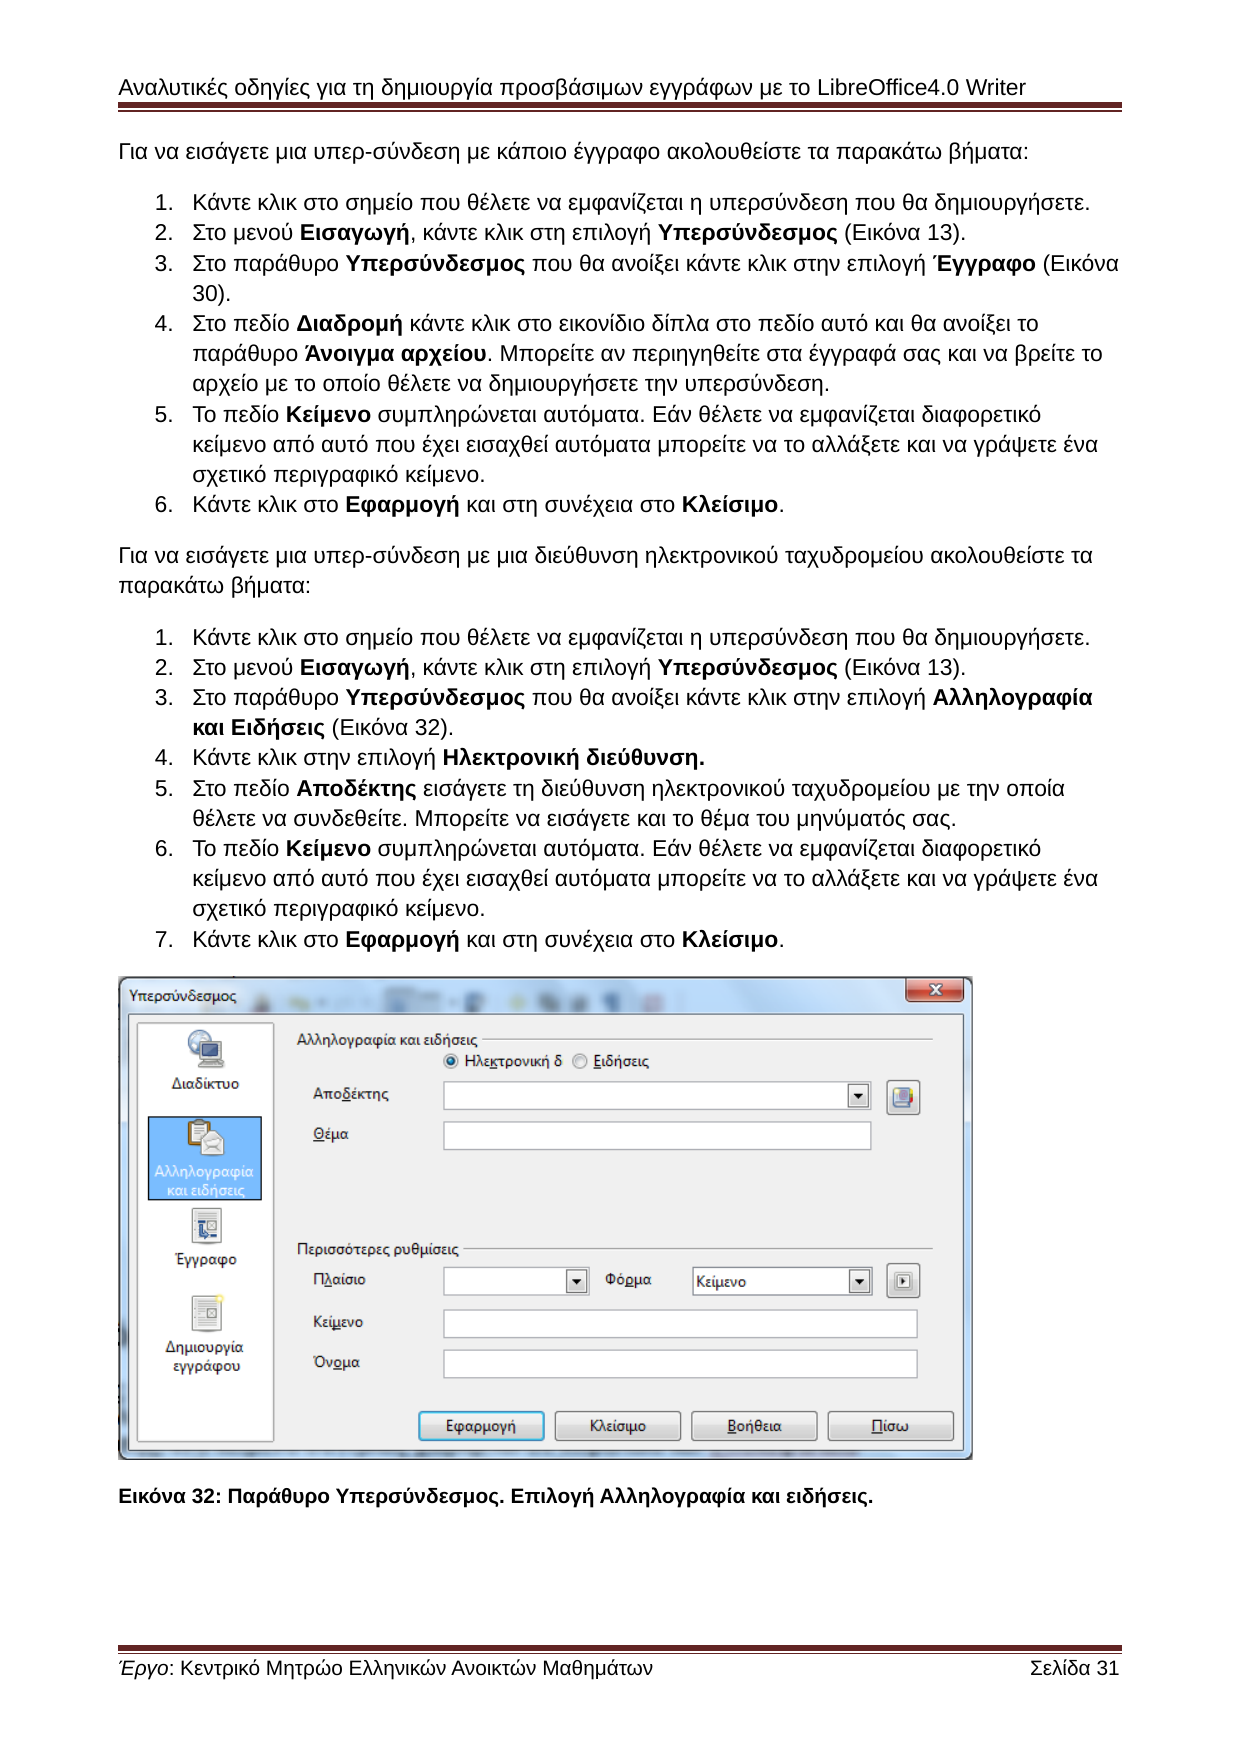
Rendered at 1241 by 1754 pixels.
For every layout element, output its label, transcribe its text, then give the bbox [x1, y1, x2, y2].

list Κάντε κλικ στο Εφαρμογή και στη συνέχεια στο Κλείσιμο. [154, 491, 1122, 517]
list Στο πεδίο Διαδρομή κάντε κλικ στο εικονίδιο δίπλα στο πεδίο αυτό και θα ανοίξει το παράθυρο Άνοιγμα αρχείου. Μπορείτε αν περιηγηθείτε στα έγγραφά σας και να βρείτε το αρχείο με το οποίο θέλετε να δημιουργήσετε την υπερσύνδεση. [154, 310, 1122, 397]
list Στο μενού Εισαγωγή, κάντε κλικ στη επιλογή Υπερσύνδεσμος (Εικόνα 13). [154, 219, 1122, 246]
list Κάντε κλικ στο σημείο που θέλετε να εμφανίζεται η υπερσύνδεση που θα δημιουργήσετε. [154, 189, 1122, 215]
text Για να εισάγετε μια υπερ-σύνδεση με μια διεύθυνση ηλεκτρονικού ταχυδρομείου ακολουθείστε τα παρακάτω βήματα: [118, 542, 1122, 599]
text Εικόνα 32: Παράθυρο Υπερσύνδεσμος. Επιλογή Αλληλογραφία και ειδήσεις. [118, 1484, 1122, 1508]
list Κάντε κλικ στο Εφαρμογή και στη συνέχεια στο Κλείσιμο. [154, 926, 1122, 952]
list Το πεδίο Κείμενο συμπληρώνεται αυτόματα. Εάν θέλετε να εμφανίζεται διαφορετικό κείμενο από αυτό που έχει εισαχθεί αυτόματα μπορείτε να το αλλάξετε και να γράψετε ένα σχετικό περιγραφικό κείμενο. [154, 835, 1122, 922]
list Το πεδίο Κείμενο συμπληρώνεται αυτόματα. Εάν θέλετε να εμφανίζεται διαφορετικό κείμενο από αυτό που έχει εισαχθεί αυτόματα μπορείτε να το αλλάξετε και να γράψετε ένα σχετικό περιγραφικό κείμενο. [154, 401, 1122, 487]
list Στο παράθυρο Υπερσύνδεσμος που θα ανοίξει κάντε κλικ στην επιλογή Αλληλογραφία και Ειδήσεις (Εικόνα 32). [154, 684, 1122, 740]
list Στο μενού Εισαγωγή, κάντε κλικ στη επιλογή Υπερσύνδεσμος (Εικόνα 13). [154, 654, 1122, 680]
list Κάντε κλικ στην επιλογή Ηλεκτρονική διεύθυνση. [154, 744, 1122, 771]
list Στο πεδίο Αποδέκτης εισάγετε τη διεύθυνση ηλεκτρονικού ταχυδρομείου με την οποία θέλετε να συνδεθείτε. Μπορείτε να εισάγετε και το θέμα του μηνύματός σας. [154, 774, 1122, 831]
picture [118, 976, 973, 1460]
list Στο παράθυρο Υπερσύνδεσμος που θα ανοίξει κάντε κλικ στην επιλογή Έγγραφο (Εικόνα 30). [154, 249, 1122, 306]
list Κάντε κλικ στο σημείο που θέλετε να εμφανίζεται η υπερσύνδεση που θα δημιουργήσετε. [154, 623, 1122, 650]
text Για να εισάγετε μια υπερ-σύνδεση με κάποιο έγγραφο ακολουθείστε τα παρακάτω βήματα: [118, 138, 1122, 164]
